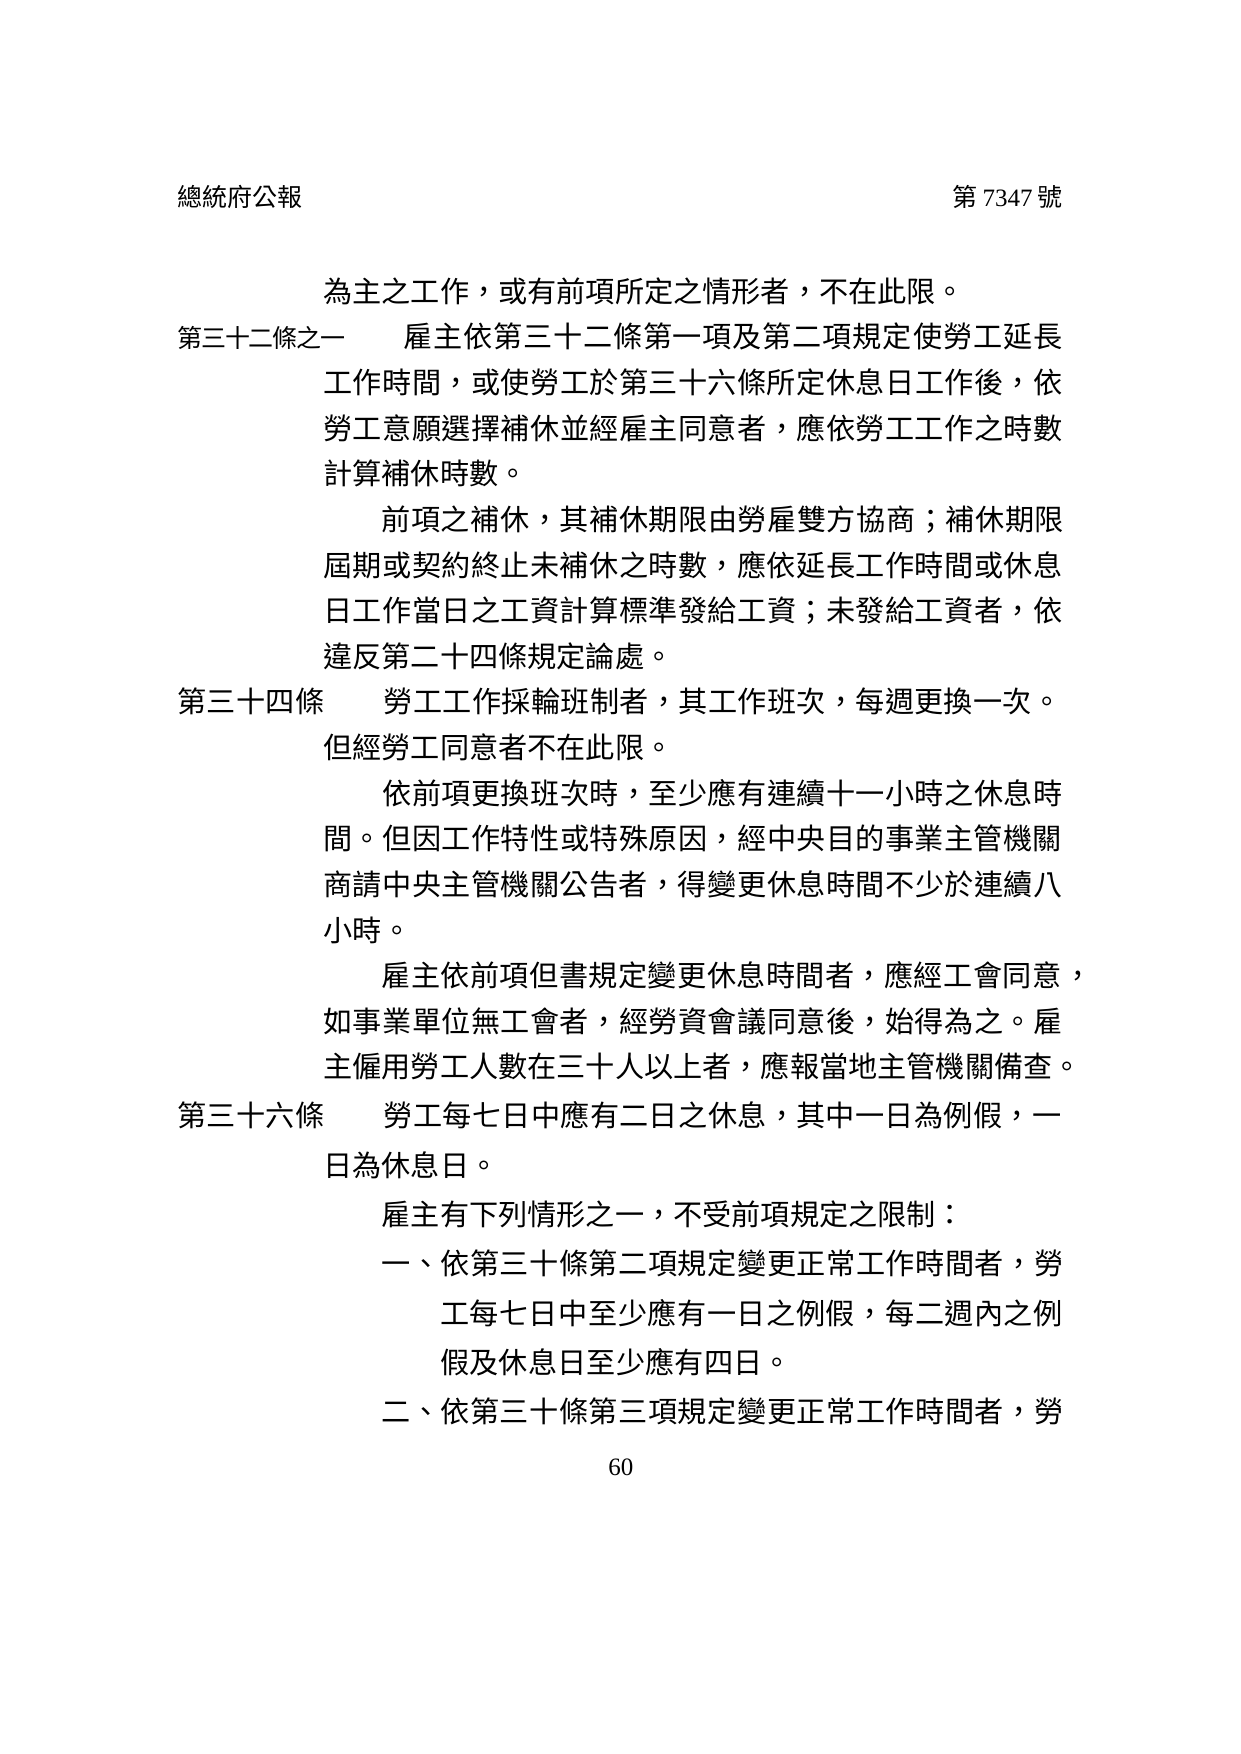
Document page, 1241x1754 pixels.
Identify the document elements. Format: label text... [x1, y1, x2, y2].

text 為主之工作，或有前項所定之情形者，不在此限。 [323, 266, 1064, 311]
text 雇主依前項但書規定變更休息時間者，應經工會同意，如事業單位無工會者，經勞資會議同意後，始得為之。雇主僱用勞工人數在三十人以上者，應報當地主管機關備查。 [323, 950, 1064, 1087]
text 依前項更換班次時，至少應有連續十一小時之休息時間。但因工作特性或特殊原因，經中央目的事業主管機關商請中央主管機關公告者，得變更休息時間不少於連續八小時。 [323, 768, 1064, 950]
text 第三十六條 勞工每七日中應有二日之休息，其中一日為例假，一日為休息日。 [177, 1087, 1064, 1186]
text 一、依第三十條第二項規定變更正常工作時間者，勞工每七日中至少應有一日之例假，每二週內之例假及休息日至少應有四日。 [381, 1235, 1064, 1383]
text 二、依第三十條第三項規定變更正常工作時間者，勞 [381, 1383, 1064, 1433]
text 前項之補休，其補休期限由勞雇雙方協商；補休期限屆期或契約終止未補休之時數，應依延長工作時間或休息日工作當日之工資計算標準發給工資；未發給工資者，依違反第二十四條規定論處。 [323, 494, 1064, 676]
text 第三十二條之一 雇主依第三十二條第一項及第二項規定使勞工延長工作時間，或使勞工於第三十六條所定休息日工作後，依勞工意願選擇補休並經雇主同意者，應依勞工工作之時數計算補休時數。 [177, 311, 1064, 494]
text 雇主有下列情形之一，不受前項規定之限制： [323, 1186, 1064, 1235]
text 第三十四條 勞工工作採輪班制者，其工作班次，每週更換一次。但經勞工同意者不在此限。 [177, 676, 1064, 768]
